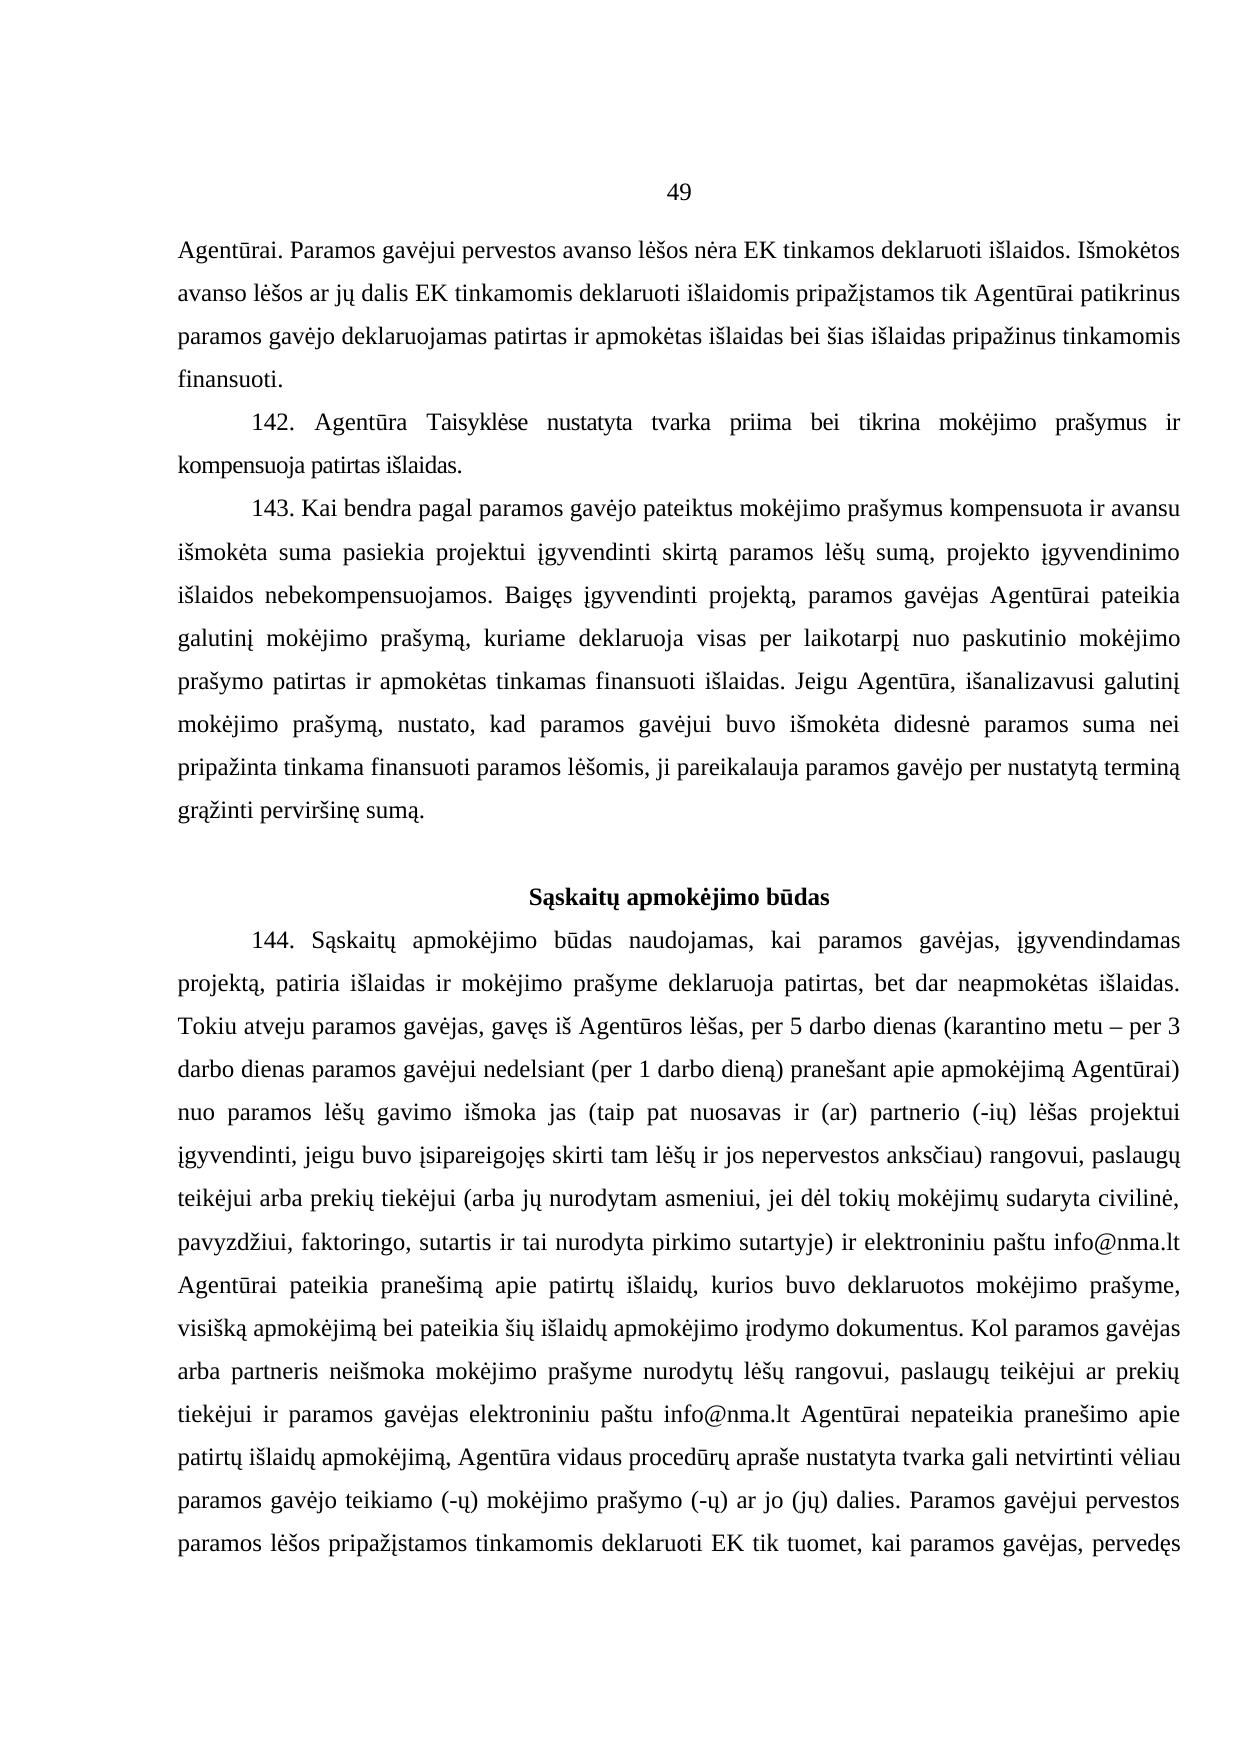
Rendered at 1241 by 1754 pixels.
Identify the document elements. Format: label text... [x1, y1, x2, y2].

text 142. Agentūra Taisyklėse nustatyta tvarka priima bei tikrina mokėjimo prašymus ir kompensuoja patirtas išlaidas. [177, 407, 1181, 479]
text 144. Sąskaitų apmokėjimo būdas naudojamas, kai paramos gavėjas, įgyvendindamas projektą, patiria išlaidas ir mokėjimo prašyme deklaruoja patirtas, bet dar neapmokėtas išlaidas. Tokiu atveju paramos gavėjas, gavęs iš Agentūros lėšas, per 5 darbo dienas (karantino metu – per 3 darbo dienas paramos gavėjui nedelsiant (per 1 darbo dieną) pranešant apie apmokėjimą Agentūrai) nuo paramos lėšų gavimo išmoka jas (taip pat nuosavas ir (ar) partnerio (-ių) lėšas projektui įgyvendinti, jeigu buvo įsipareigojęs skirti tam lėšų ir jos nepervestos anksčiau) rangovui, paslaugų teikėjui arba prekių tiekėjui (arba jų nurodytam asmeniui, jei dėl tokių mokėjimų sudaryta civilinė, pavyzdžiui, faktoringo, sutartis ir tai nurodyta pirkimo sutartyje) ir elektroniniu paštu info@nma.lt Agentūrai pateikia pranešimą apie patirtų išlaidų, kurios buvo deklaruotos mokėjimo prašyme, visišką apmokėjimą bei pateikia šių išlaidų apmokėjimo įrodymo dokumentus. Kol paramos gavėjas arba partneris neišmoka mokėjimo prašyme nurodytų lėšų rangovui, paslaugų teikėjui ar prekių tiekėjui ir paramos gavėjas elektroniniu paštu info@nma.lt Agentūrai nepateikia pranešimo apie patirtų išlaidų apmokėjimą, Agentūra vidaus procedūrų apraše nustatyta tvarka gali netvirtinti vėliau paramos gavėjo teikiamo (-ų) mokėjimo prašymo (-ų) ar jo (jų) dalies. Paramos gavėjui pervestos paramos lėšos pripažįstamos tinkamomis deklaruoti EK tik tuomet, kai paramos gavėjas, pervedęs [177, 925, 1181, 1557]
text Agentūrai. Paramos gavėjui pervestos avanso lėšos nėra EK tinkamos deklaruoti išlaidos. Išmokėtos avanso lėšos ar jų dalis EK tinkamomis deklaruoti išlaidomis pripažįstamos tik Agentūrai patikrinus paramos gavėjo deklaruojamas patirtas ir apmokėtas išlaidas bei šias išlaidas pripažinus tinkamomis finansuoti. [177, 235, 1181, 393]
text Sąskaitų apmokėjimo būdas [177, 882, 1181, 910]
text 143. Kai bendra pagal paramos gavėjo pateiktus mokėjimo prašymus kompensuota ir avansu išmokėta suma pasiekia projektui įgyvendinti skirtą paramos lėšų sumą, projekto įgyvendinimo išlaidos nebekompensuojamos. Baigęs įgyvendinti projektą, paramos gavėjas Agentūrai pateikia galutinį mokėjimo prašymą, kuriame deklaruoja visas per laikotarpį nuo paskutinio mokėjimo prašymo patirtas ir apmokėtas tinkamas finansuoti išlaidas. Jeigu Agentūra, išanalizavusi galutinį mokėjimo prašymą, nustato, kad paramos gavėjui buvo išmokėta didesnė paramos suma nei pripažinta tinkama finansuoti paramos lėšomis, ji pareikalauja paramos gavėjo per nustatytą terminą grąžinti perviršinę sumą. [177, 493, 1181, 824]
